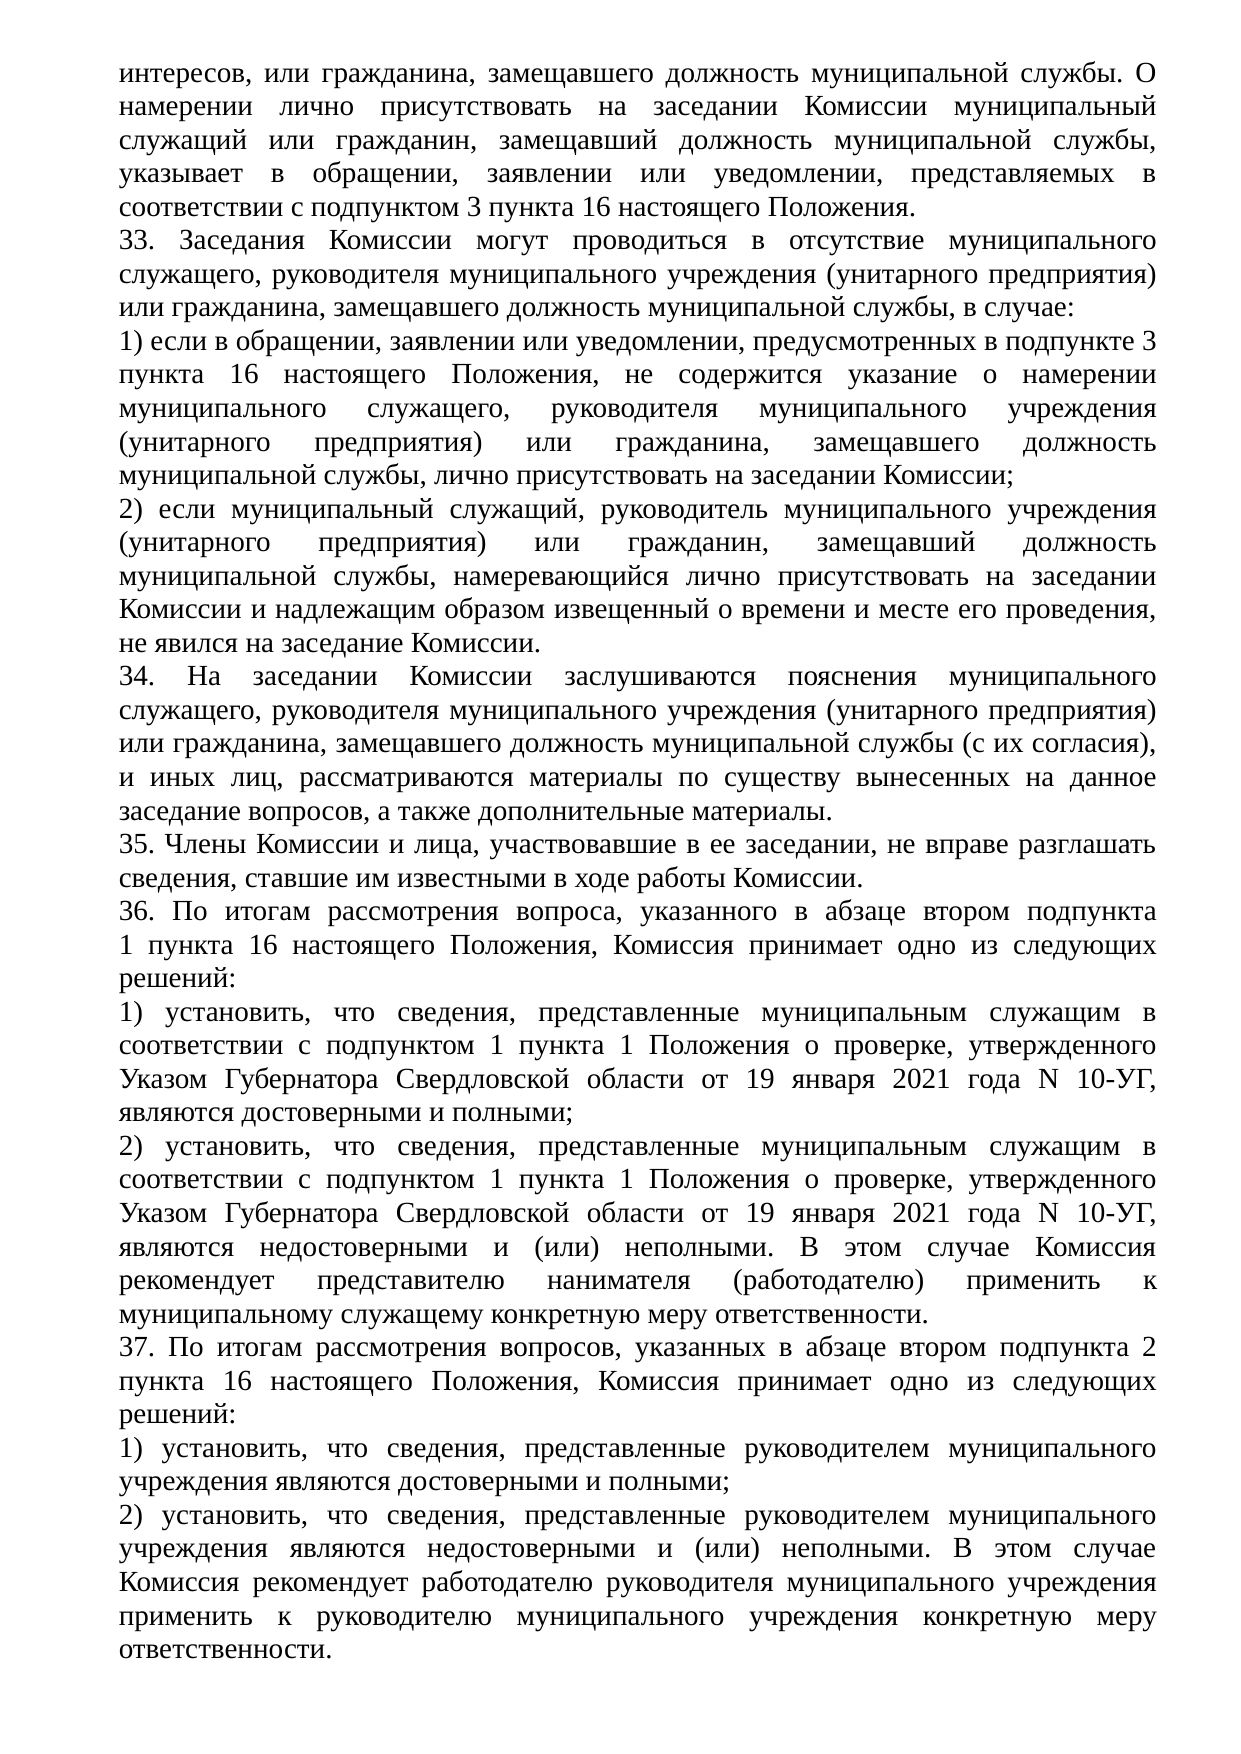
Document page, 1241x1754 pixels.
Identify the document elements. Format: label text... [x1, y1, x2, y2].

text 2) установить, что сведения, представленные руководителем муниципального учреждения являются недостоверными и (или) неполными. В этом случае Комиссия рекомендует работодателю руководителя муниципального учреждения применить к руководителю муниципального учреждения конкретную меру ответственности. [118, 1497, 1158, 1665]
text 1) если в обращении, заявлении или уведомлении, предусмотренных в подпункте 3 пункта 16 настоящего Положения, не содержится указание о намерении муниципального служащего, руководителя муниципального учреждения (унитарного предприятия) или гражданина, замещавшего должность муниципальной службы, лично присутствовать на заседании Комиссии; [118, 323, 1158, 491]
text 1) установить, что сведения, представленные муниципальным служащим в соответствии с подпунктом 1 пункта 1 Положения о проверке, утвержденного Указом Губернатора Свердловской области от 19 января 2021 года N 10-УГ, являются достоверными и полными; [118, 994, 1158, 1128]
text 34. На заседании Комиссии заслушиваются пояснения муниципального служащего, руководителя муниципального учреждения (унитарного предприятия) или гражданина, замещавшего должность муниципальной службы (с их согласия), и иных лиц, рассматриваются материалы по существу вынесенных на данное заседание вопросов, а также дополнительные материалы. [118, 658, 1158, 826]
text 35. Члены Комиссии и лица, участвовавшие в ее заседании, не вправе разглашать сведения, ставшие им известными в ходе работы Комиссии. [118, 826, 1158, 893]
text 36. По итогам рассмотрения вопроса, указанного в абзаце втором подпункта 1 пункта 16 настоящего Положения, Комиссия принимает одно из следующих решений: [118, 893, 1158, 994]
text 2) установить, что сведения, представленные муниципальным служащим в соответствии с подпунктом 1 пункта 1 Положения о проверке, утвержденного Указом Губернатора Свердловской области от 19 января 2021 года N 10-УГ, являются недостоверными и (или) неполными. В этом случае Комиссия рекомендует представителю нанимателя (работодателю) применить к муниципальному служащему конкретную меру ответственности. [118, 1128, 1158, 1329]
text 37. По итогам рассмотрения вопросов, указанных в абзаце втором подпункта 2 пункта 16 настоящего Положения, Комиссия принимает одно из следующих решений: [118, 1329, 1158, 1430]
text 33. Заседания Комиссии могут проводиться в отсутствие муниципального служащего, руководителя муниципального учреждения (унитарного предприятия) или гражданина, замещавшего должность муниципальной службы, в случае: [118, 222, 1158, 323]
text 2) если муниципальный служащий, руководитель муниципального учреждения (унитарного предприятия) или гражданин, замещавший должность муниципальной службы, намеревающийся лично присутствовать на заседании Комиссии и надлежащим образом извещенный о времени и месте его проведения, не явился на заседание Комиссии. [118, 491, 1158, 658]
text 1) установить, что сведения, представленные руководителем муниципального учреждения являются достоверными и полными; [118, 1430, 1158, 1497]
text интересов, или гражданина, замещавшего должность муниципальной службы. О намерении лично присутствовать на заседании Комиссии муниципальный служащий или гражданин, замещавший должность муниципальной службы, указывает в обращении, заявлении или уведомлении, представляемых в соответствии с подпунктом 3 пункта 16 настоящего Положения. [118, 55, 1158, 222]
